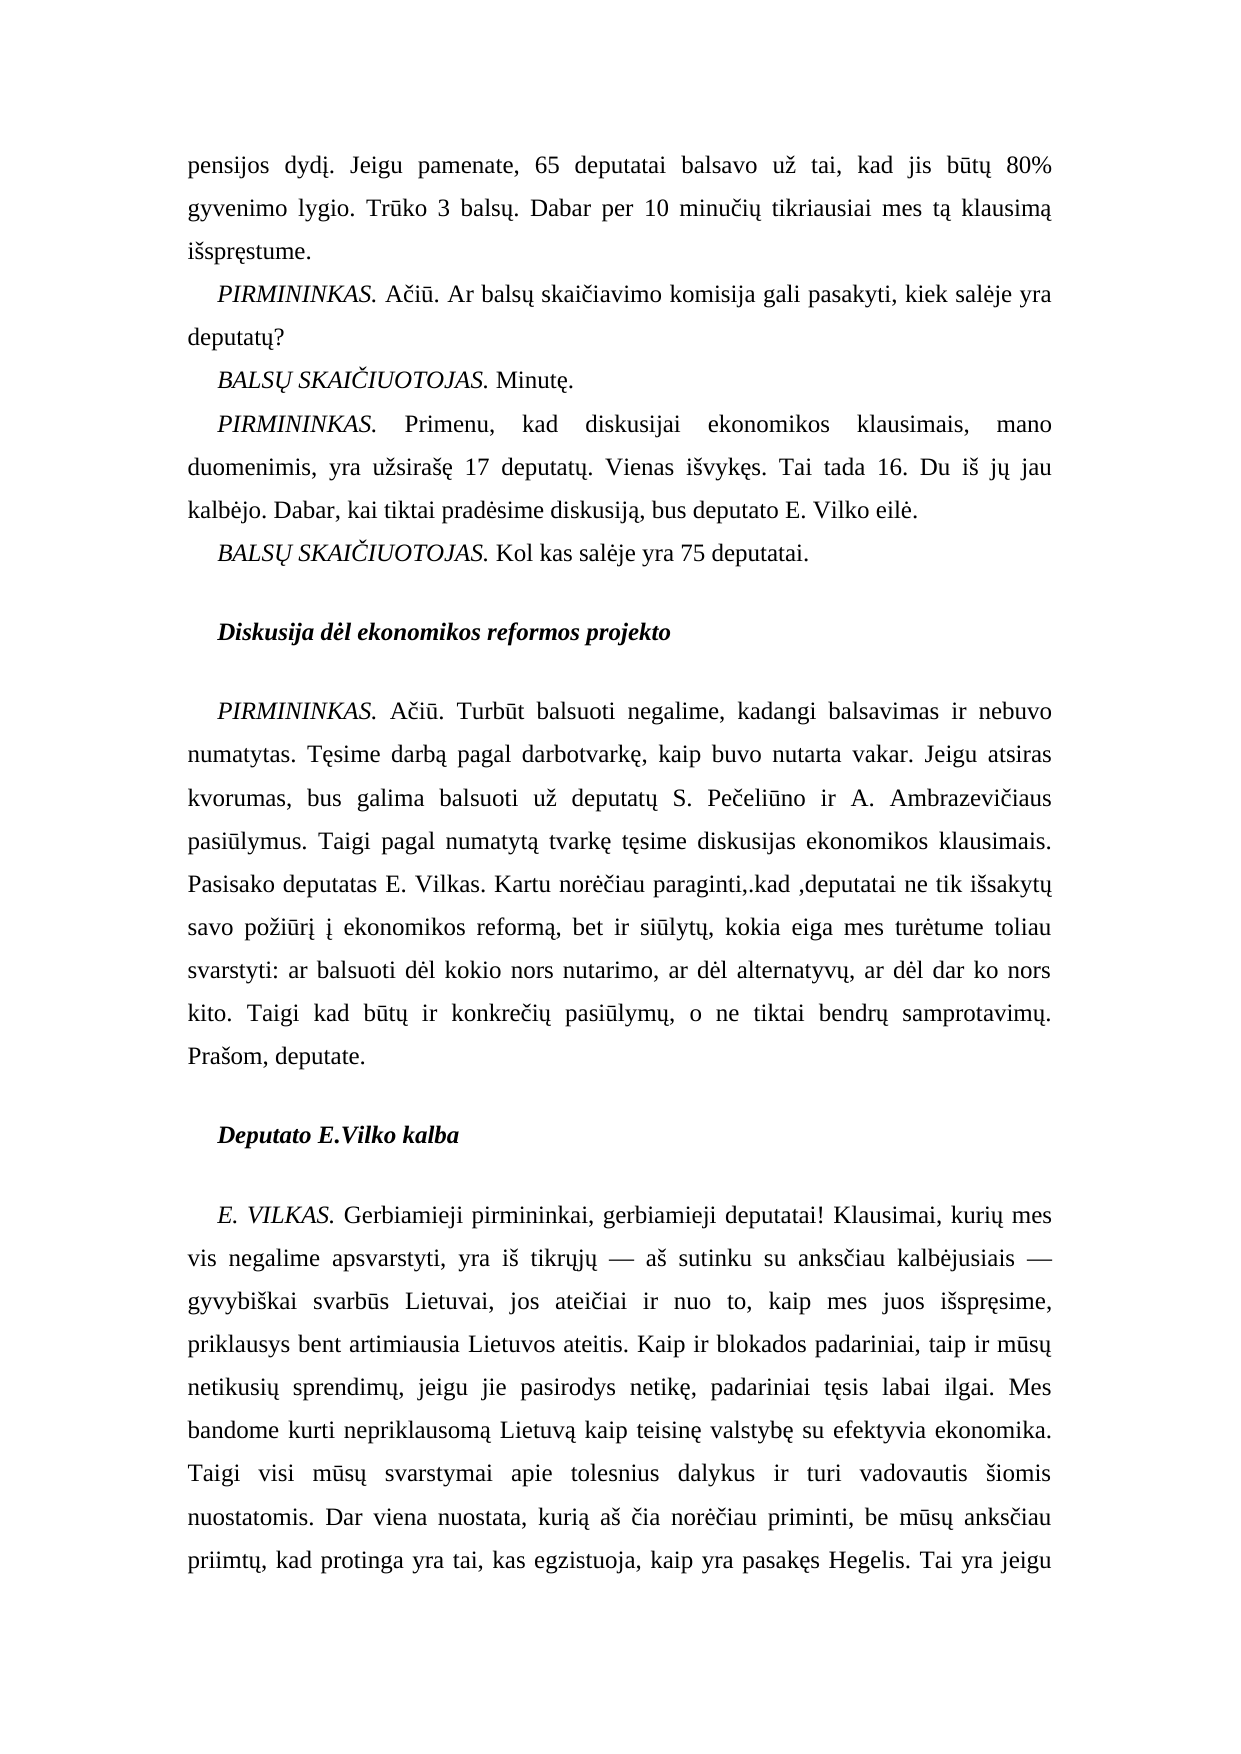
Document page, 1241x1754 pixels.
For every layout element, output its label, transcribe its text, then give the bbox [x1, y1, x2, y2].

text Deputato E.Vilko kalba [187, 1121, 1053, 1149]
text pensijos dydį. Jeigu pamenate, 65 deputatai balsavo už tai, kad jis būtų 80% gyvenimo lygio. Trūko 3 balsų. Dabar per 10 minučių tikriausiai mes tą klausimą išspręstume. [187, 150, 1053, 265]
text PIRMININKAS. Primenu, kad diskusijai ekonomikos klausimais, mano duomenimis, yra užsirašę 17 deputatų. Vienas išvykęs. Tai tada 16. Du iš jų jau kalbėjo. Dabar, kai tiktai pradėsime diskusiją, bus deputato E. Vilko eilė. [187, 409, 1053, 524]
text PIRMININKAS. Ačiū. Ar balsų skaičiavimo komisija gali pasakyti, kiek salėje yra deputatų? [187, 279, 1053, 351]
text E. VILKAS. Gerbiamieji pirmininkai, gerbiamieji deputatai! Klausimai, kurių mes vis negalime apsvarstyti, yra iš tikrųjų — aš sutinku su anksčiau kalbėjusiais — gyvybiškai svarbūs Lietuvai, jos ateičiai ir nuo to, kaip mes juos išspręsime, priklausys bent artimiausia Lietuvos ateitis. Kaip ir blokados padariniai, taip ir mūsų netikusių sprendimų, jeigu jie pasirodys netikę, padariniai tęsis labai ilgai. Mes bandome kurti nepriklausomą Lietuvą kaip teisinę valstybę su efektyvia ekonomika. Taigi visi mūsų svarstymai apie tolesnius dalykus ir turi vadovautis šiomis nuostatomis. Dar viena nuostata, kurią aš čia norėčiau priminti, be mūsų anksčiau priimtų, kad protinga yra tai, kas egzistuoja, kaip yra pasakęs Hegelis. Tai yra jeigu [187, 1200, 1053, 1573]
text PIRMININKAS. Ačiū. Turbūt balsuoti negalime, kadangi balsavimas ir nebuvo numatytas. Tęsime darbą pagal darbotvarkę, kaip buvo nutarta vakar. Jeigu atsiras kvorumas, bus galima balsuoti už deputatų S. Pečeliūno ir A. Ambrazevičiaus pasiūlymus. Taigi pagal numatytą tvarkę tęsime diskusijas ekonomikos klausimais. Pasisako deputatas E. Vilkas. Kartu norėčiau paraginti,.kad ,deputatai ne tik išsakytų savo požiūrį į ekonomikos reformą, bet ir siūlytų, kokia eiga mes turėtume toliau svarstyti: ar balsuoti dėl kokio nors nutarimo, ar dėl alternatyvų, ar dėl dar ko nors kito. Taigi kad būtų ir konkrečių pasiūlymų, o ne tiktai bendrų samprotavimų. Prašom, deputate. [187, 696, 1053, 1070]
text BALSŲ SKAIČIUOTOJAS. Minutę. [187, 366, 1053, 394]
text BALSŲ SKAIČIUOTOJAS. Kol kas salėje yra 75 deputatai. [187, 538, 1053, 567]
subtitle Diskusija dėl ekonomikos reformos projekto [187, 617, 1053, 646]
